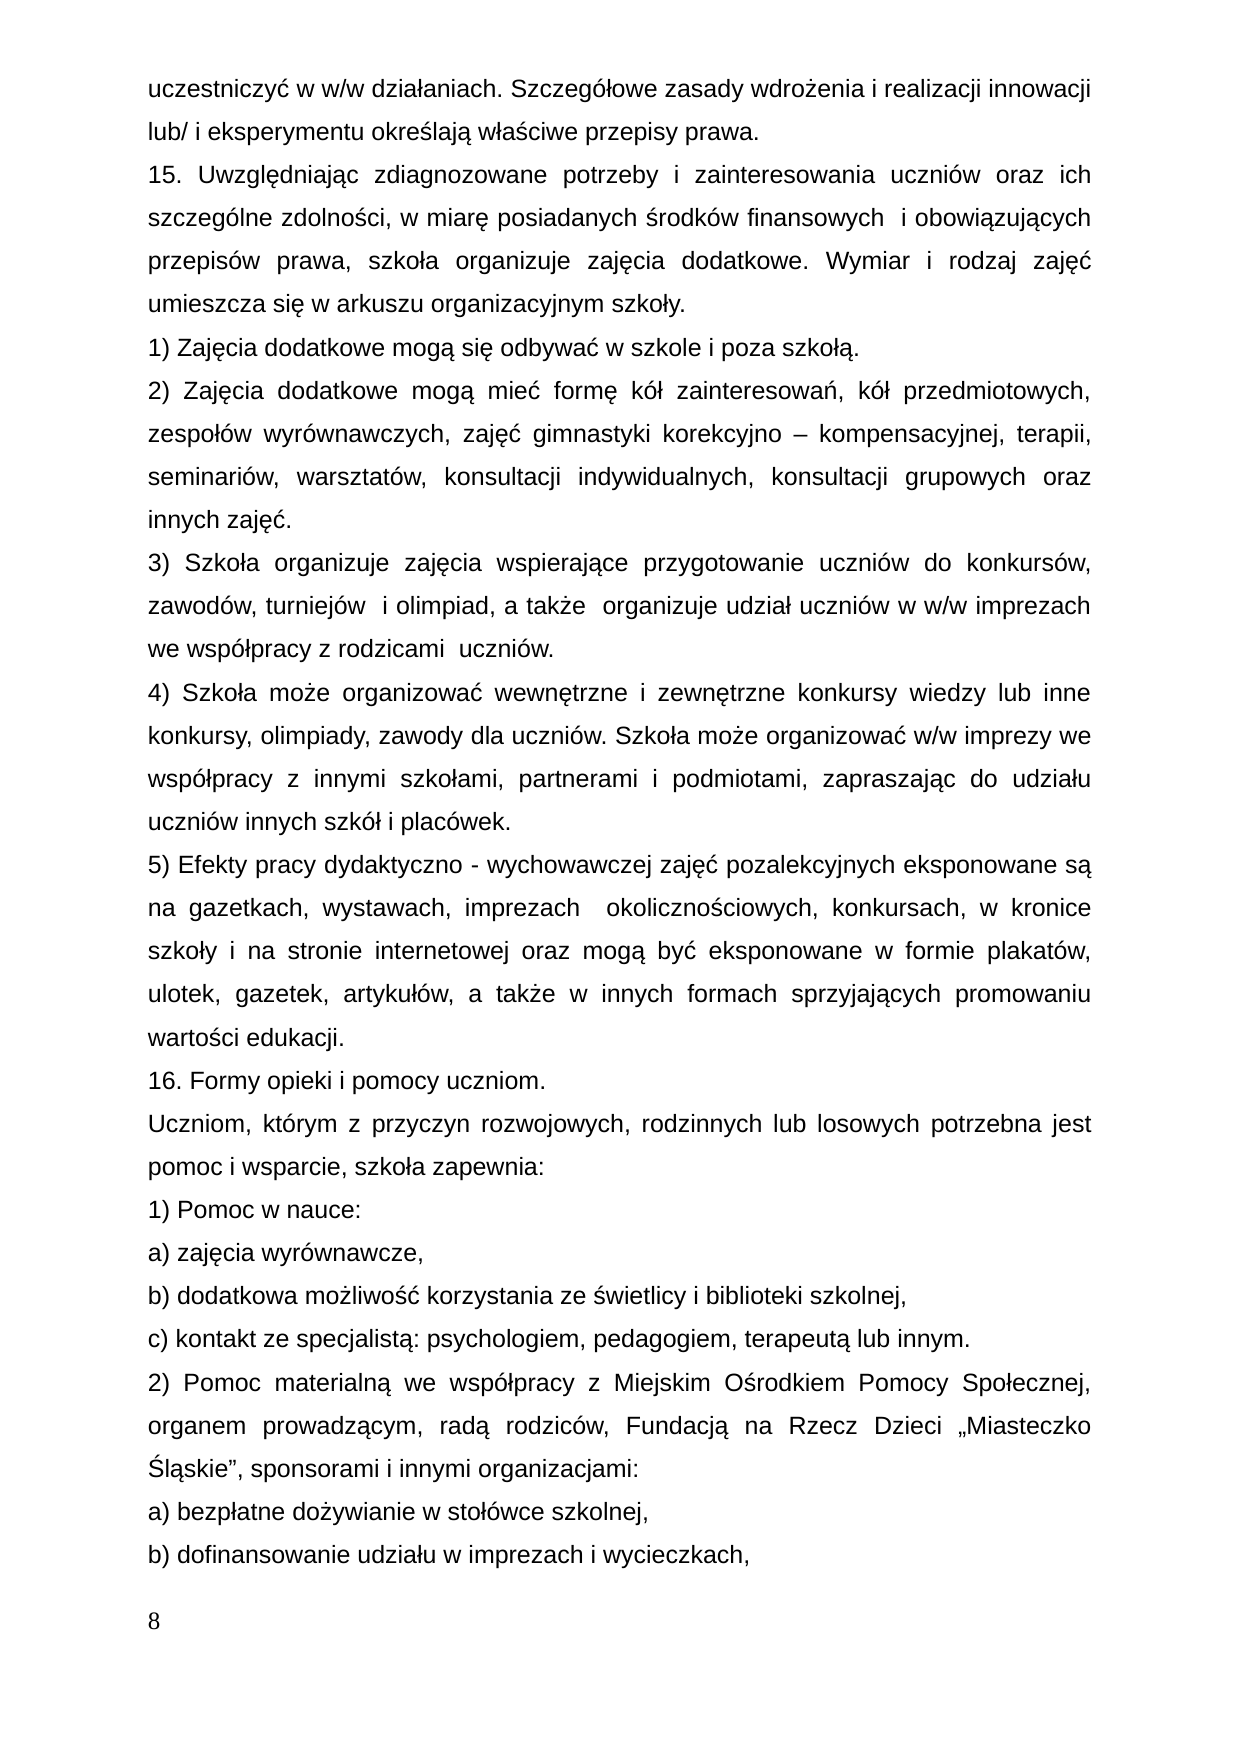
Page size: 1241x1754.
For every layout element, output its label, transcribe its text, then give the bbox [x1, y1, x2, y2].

text uczestniczyć w w/w działaniach. Szczegółowe zasady wdrożenia i realizacji innowacji lub/ i eksperymentu określają właściwe przepisy prawa. [148, 74, 1093, 146]
text 2) Pomoc materialną we współpracy z Miejskim Ośrodkiem Pomocy Społecznej, organem prowadzącym, radą rodziców, Fundacją na Rzecz Dzieci „Miasteczko Śląskie”, sponsorami i innymi organizacjami: [148, 1367, 1093, 1482]
text 16. Formy opieki i pomocy uczniom. [148, 1066, 1093, 1094]
text 4) Szkoła może organizować wewnętrzne i zewnętrzne konkursy wiedzy lub inne konkursy, olimpiady, zawody dla uczniów. Szkoła może organizować w/w imprezy we współpracy z innymi szkołami, partnerami i podmiotami, zapraszając do udziału uczniów innych szkół i placówek. [148, 677, 1093, 836]
text b) dodatkowa możliwość korzystania ze świetlicy i biblioteki szkolnej, [148, 1281, 1093, 1310]
text a) bezpłatne dożywianie w stołówce szkolnej, [148, 1497, 1093, 1526]
text 3) Szkoła organizuje zajęcia wspierające przygotowanie uczniów do konkursów, zawodów, turniejów i olimpiad, a także organizuje udział uczniów w w/w imprezach we współpracy z rodzicami uczniów. [148, 548, 1093, 663]
text Uczniom, którym z przyczyn rozwojowych, rodzinnych lub losowych potrzebna jest pomoc i wsparcie, szkoła zapewnia: [148, 1109, 1093, 1181]
text a) zajęcia wyrównawcze, [148, 1238, 1093, 1267]
text 1) Zajęcia dodatkowe mogą się odbywać w szkole i poza szkołą. [148, 332, 1093, 361]
text 2) Zajęcia dodatkowe mogą mieć formę kół zainteresowań, kół przedmiotowych, zespołów wyrównawczych, zajęć gimnastyki korekcyjno – kompensacyjnej, terapii, seminariów, warsztatów, konsultacji indywidualnych, konsultacji grupowych oraz innych zajęć. [148, 376, 1093, 534]
text 5) Efekty pracy dydaktyczno - wychowawczej zajęć pozalekcyjnych eksponowane są na gazetkach, wystawach, imprezach okolicznościowych, konkursach, w kronice szkoły i na stronie internetowej oraz mogą być eksponowane w formie plakatów, ulotek, gazetek, artykułów, a także w innych formach sprzyjających promowaniu wartości edukacji. [148, 850, 1093, 1051]
text 15. Uwzględniając zdiagnozowane potrzeby i zainteresowania uczniów oraz ich szczególne zdolności, w miarę posiadanych środków finansowych i obowiązujących przepisów prawa, szkoła organizuje zajęcia dodatkowe. Wymiar i rodzaj zajęć umieszcza się w arkuszu organizacyjnym szkoły. [148, 160, 1093, 318]
text c) kontakt ze specjalistą: psychologiem, pedagogiem, terapeutą lub innym. [148, 1324, 1093, 1353]
text 1) Pomoc w nauce: [148, 1195, 1093, 1224]
text b) dofinansowanie udziału w imprezach i wycieczkach, [148, 1540, 1093, 1569]
